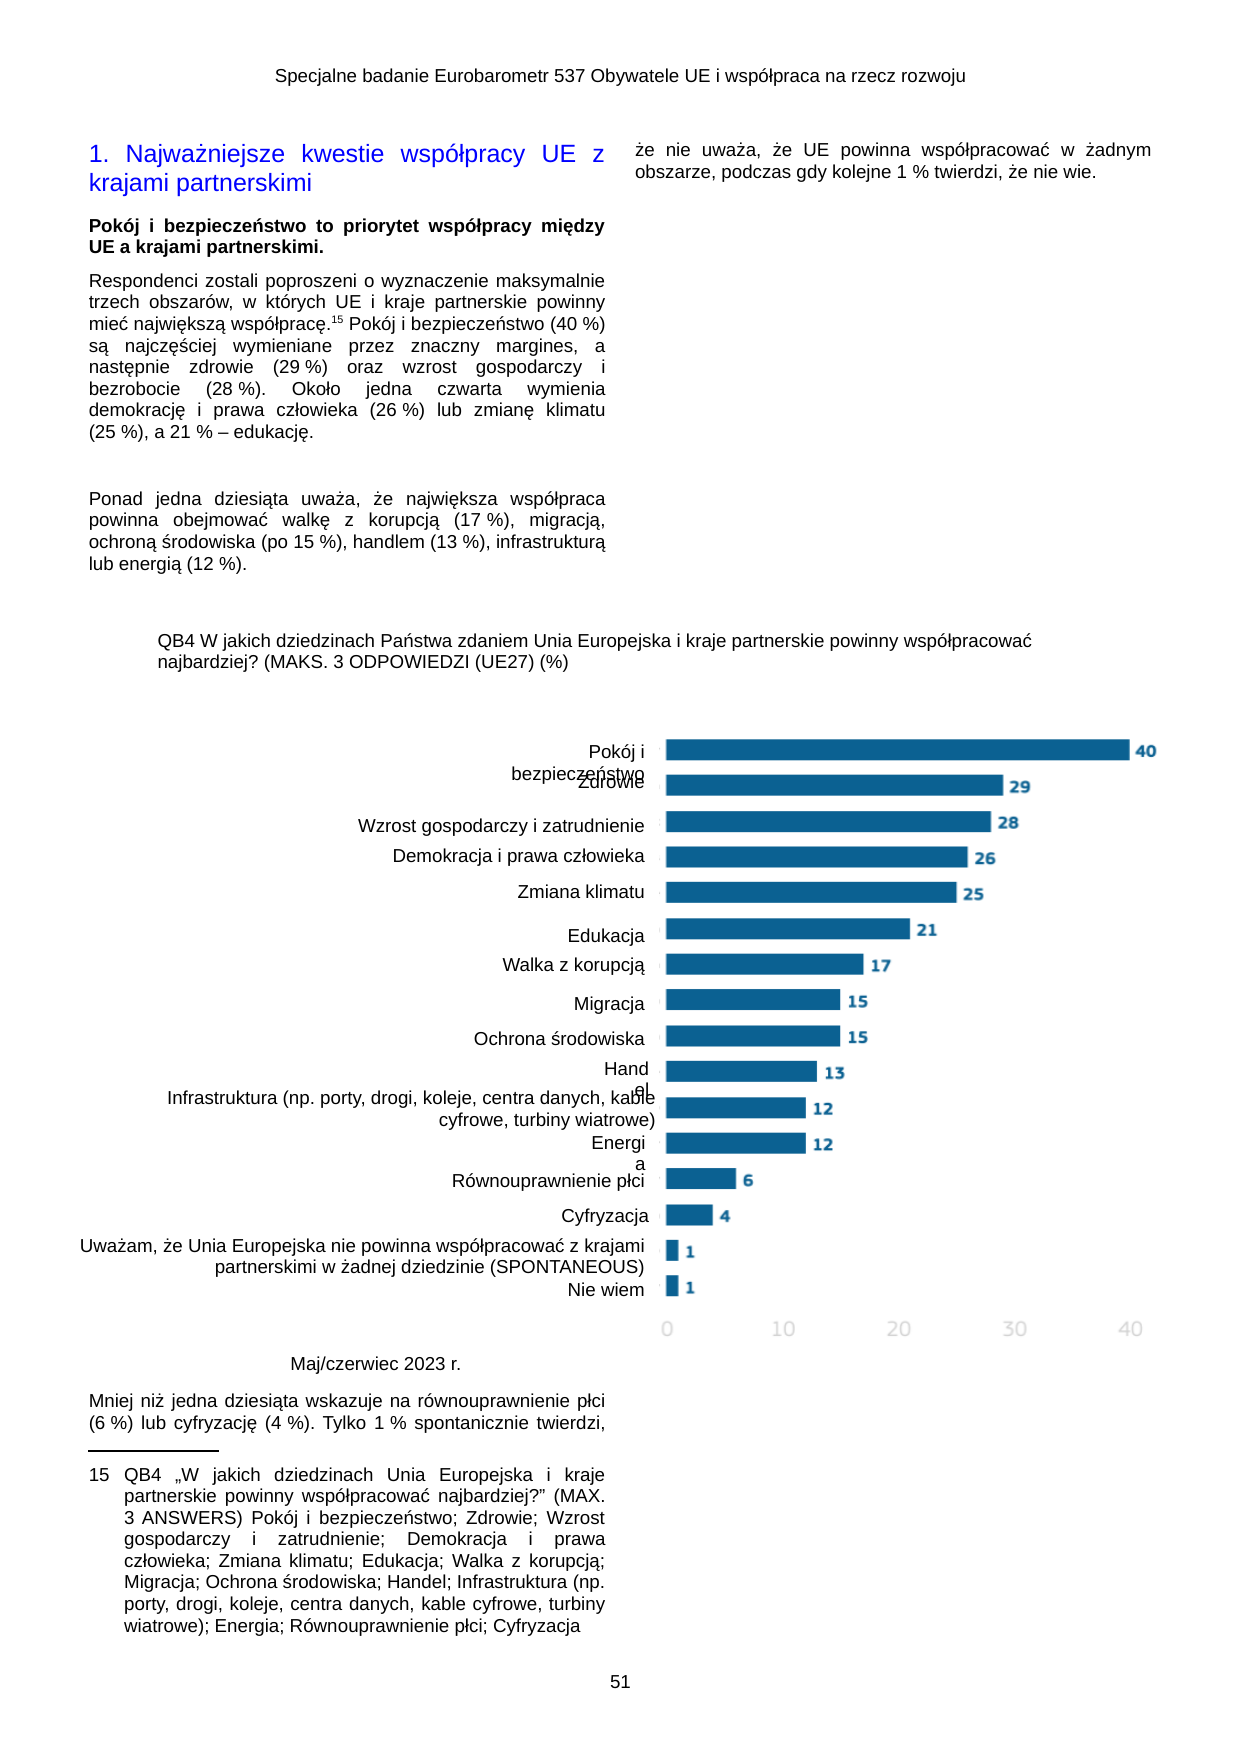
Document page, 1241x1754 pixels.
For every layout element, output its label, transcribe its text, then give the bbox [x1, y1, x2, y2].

text Pokój i bezpieczeństwo to priorytet współpracy między UE a krajami partnerskimi. [88, 215, 605, 258]
text Mniej niż jedna dziesiąta wskazuje na równouprawnienie płci (6 %) lub cyfryzację (4 %). Tylko 1 % spontanicznie twierdzi, że nie uważa, że UE powinna współpracować w żadnym obszarze, podczas gdy kolejne 1 % twierdzi, że nie wie. [88, 619, 605, 1433]
picture [659, 725, 1163, 1346]
text QB4 „W jakich dziedzinach Unia Europejska i kraje partnerskie powinny współpracować najbardziej?” (MAX. 3 ANSWERS) Pokój i bezpieczeństwo; Zdrowie; Wzrost gospodarczy i zatrudnienie; Demokracja i prawa człowieka; Zmiana klimatu; Edukacja; Walka z korupcją; Migracja; Ochrona środowiska; Handel; Infrastruktura (np. porty, drogi, koleje, centra danych, kable cyfrowe, turbiny wiatrowe); Energia; Równouprawnienie płci; Cyfryzacja [88, 1463, 605, 1636]
text Mniej niż jedna dziesiąta wskazuje na równouprawnienie płci (6 %) lub cyfryzację (4 %). Tylko 1 % spontanicznie twierdzi, że nie uważa, że UE powinna współpracować w żadnym obszarze, podczas gdy kolejne 1 % twierdzi, że nie wie. [635, 139, 1152, 182]
text Ponad jedna dziesiąta uważa, że największa współpraca powinna obejmować walkę z korupcją (17 %), migracją, ochroną środowiska (po 15 %), handlem (13 %), infrastrukturą lub energią (12 %). [88, 488, 605, 574]
text Respondenci zostali poproszeni o wyznaczenie maksymalnie trzech obszarów, w których UE i kraje partnerskie powinny mieć największą współpracę. Pokój i bezpieczeństwo (40 %) są najczęściej wymieniane przez znaczny margines, a następnie zdrowie (29 %) oraz wzrost gospodarczy i bezrobocie (28 %). Około jedna czwarta wymienia demokrację i prawa człowieka (26 %) lub zmianę klimatu (25 %), a 21 % – edukację. [88, 270, 605, 442]
subtitle 1. Najważniejsze kwestie współpracy UE z krajami partnerskimi [88, 139, 605, 196]
